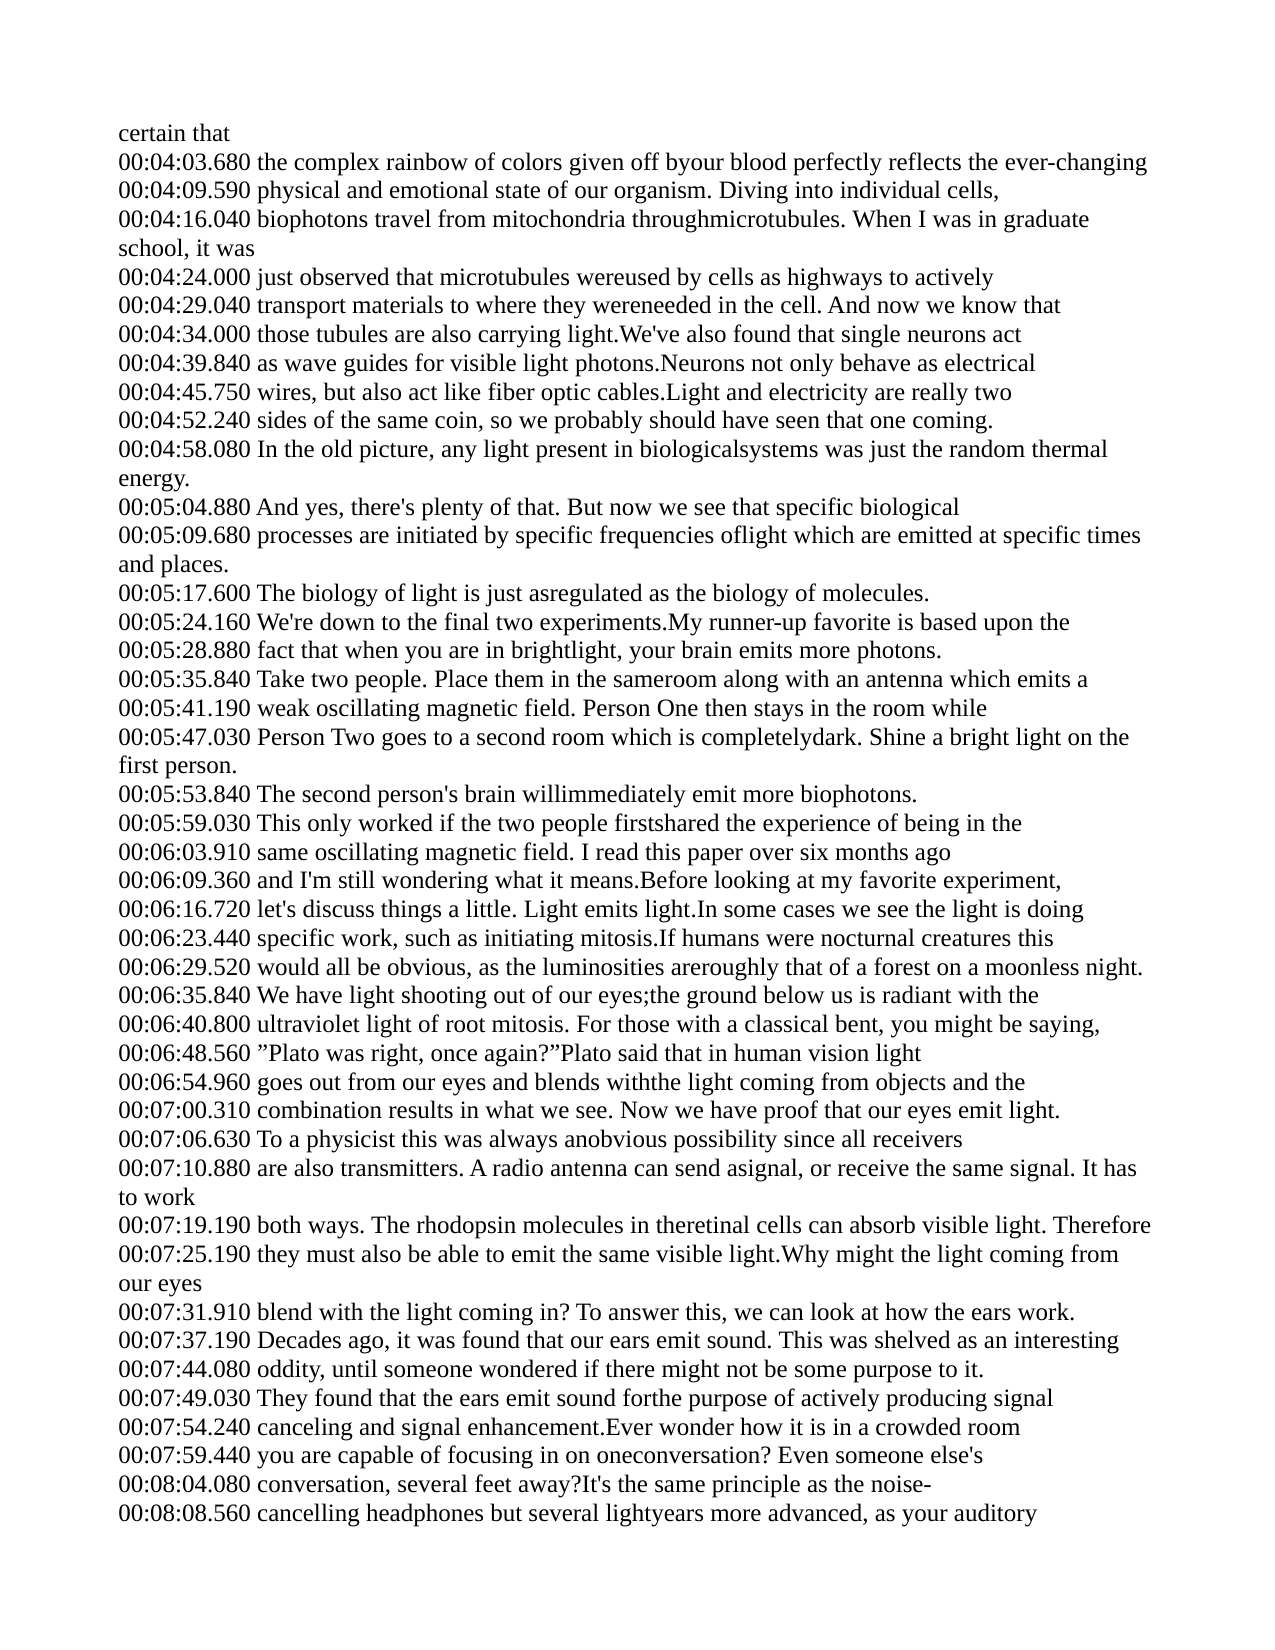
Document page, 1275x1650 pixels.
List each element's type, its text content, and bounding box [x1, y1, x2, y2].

text certain that 00:04:03.680 the complex rainbow of colors given off byour blood perfectly reflects the ever-changing 00:04:09.590 physical and emotional state of our organism. Diving into individual cells, 00:04:16.040 biophotons travel from mitochondria throughmicrotubules. When I was in graduate school, it was 00:04:24.000 just observed that microtubules wereused by cells as highways to actively 00:04:29.040 transport materials to where they wereneeded in the cell. And now we know that 00:04:34.000 those tubules are also carrying light.We've also found that single neurons act 00:04:39.840 as wave guides for visible light photons.Neurons not only behave as electrical 00:04:45.750 wires, but also act like fiber optic cables.Light and electricity are really two 00:04:52.240 sides of the same coin, so we probably should have seen that one coming. 00:04:58.080 In the old picture, any light present in biologicalsystems was just the random thermal energy. 00:05:04.880 And yes, there's plenty of that. But now we see that specific biological 00:05:09.680 processes are initiated by specific frequencies oflight which are emitted at specific times and places. 00:05:17.600 The biology of light is just asregulated as the biology of molecules. 00:05:24.160 We're down to the final two experiments.My runner-up favorite is based upon the 00:05:28.880 fact that when you are in brightlight, your brain emits more photons. 00:05:35.840 Take two people. Place them in the sameroom along with an antenna which emits a 00:05:41.190 weak oscillating magnetic field. Person One then stays in the room while 00:05:47.030 Person Two goes to a second room which is completelydark. Shine a bright light on the first person. 00:05:53.840 The second person's brain willimmediately emit more biophotons. 00:05:59.030 This only worked if the two people firstshared the experience of being in the 00:06:03.910 same oscillating magnetic field. I read this paper over six months ago 00:06:09.360 and I'm still wondering what it means.Before looking at my favorite experiment, 00:06:16.720 let's discuss things a little. Light emits light.In some cases we see the light is doing 00:06:23.440 specific work, such as initiating mitosis.If humans were nocturnal creatures this 00:06:29.520 would all be obvious, as the luminosities areroughly that of a forest on a moonless night. 00:06:35.840 We have light shooting out of our eyes;the ground below us is radiant with the 00:06:40.800 ultraviolet light of root mitosis. For those with a classical bent, you might be saying, 00:06:48.560 ”Plato was right, once again?”Plato said that in human vision light 00:06:54.960 goes out from our eyes and blends withthe light coming from objects and the 00:07:00.310 combination results in what we see. Now we have proof that our eyes emit light. 00:07:06.630 To a physicist this was always anobvious possibility since all receivers 00:07:10.880 are also transmitters. A radio antenna can send asignal, or receive the same signal. It has to work 00:07:19.190 both ways. The rhodopsin molecules in theretinal cells can absorb visible light. Therefore 00:07:25.190 they must also be able to emit the same visible light.Why might the light coming from our eyes 00:07:31.910 blend with the light coming in? To answer this, we can look at how the ears work. 00:07:37.190 Decades ago, it was found that our ears emit sound. This was shelved as an interesting 00:07:44.080 oddity, until someone wondered if there might not be some purpose to it. 00:07:49.030 They found that the ears emit sound forthe purpose of actively producing signal 00:07:54.240 canceling and signal enhancement.Ever wonder how it is in a crowded room 00:07:59.440 you are capable of focusing in on oneconversation? Even someone else's 00:08:04.080 conversation, several feet away?It's the same principle as the noise- 00:08:08.560 cancelling headphones but several lightyears more advanced, as your auditory [118, 118, 1157, 1527]
